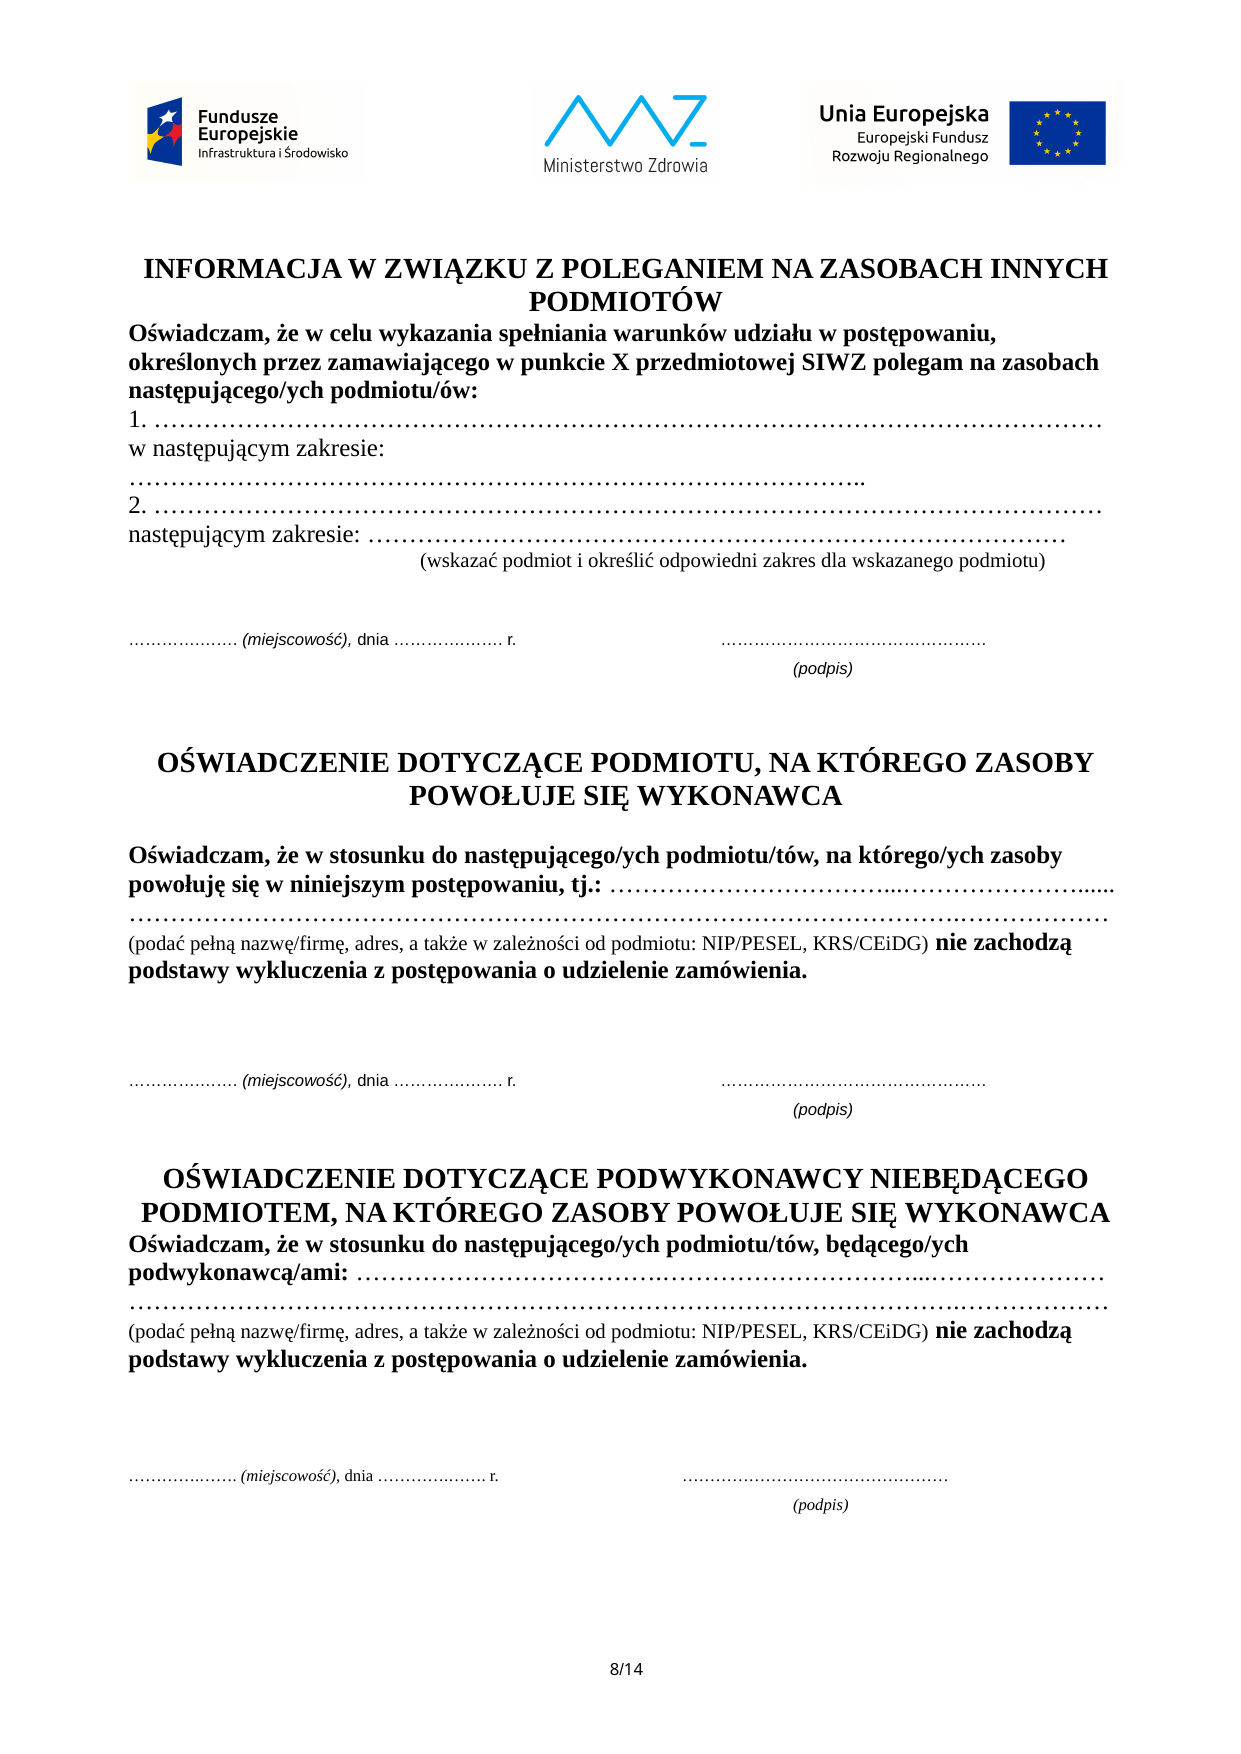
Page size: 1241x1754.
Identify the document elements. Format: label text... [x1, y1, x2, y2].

text 1. …………………………………………………………………………………………………… [128, 404, 1123, 433]
text (podpis) [128, 1099, 1123, 1118]
text (wskazać podmiot i określić odpowiedni zakres dla wskazanego podmiotu) [128, 548, 1123, 572]
text 2. …………………………………………………………………………………………………… [128, 491, 1123, 519]
text INFORMACJA W ZWIĄZKU Z POLEGANIEM NA ZASOBACH INNYCH PODMIOTÓW [128, 251, 1123, 318]
text (podpis) [128, 1495, 1123, 1514]
text następującym zakresie: ………………………………………………………………………… [128, 519, 1123, 548]
text podstawy wykluczenia z postępowania o udzielenie zamówienia. [128, 1344, 1123, 1372]
picture [130, 81, 365, 183]
picture [530, 81, 721, 178]
text Oświadczam, że w stosunku do następującego/ych podmiotu/tów, będącego/ych [128, 1229, 1123, 1257]
text ………….……. (miejscowość), dnia ………….……. r. ………………………………………… [128, 1466, 1123, 1485]
text OŚWIADCZENIE DOTYCZĄCE PODWYKONAWCY NIEBĘDĄCEGO PODMIOTEM, NA KTÓREGO ZASOBY POWOŁUJE SIĘ WYKONAWCA [128, 1162, 1123, 1229]
text ………….……. (miejscowość), dnia ………….……. r. ………………………………………… [128, 630, 1123, 649]
text podwykonawcą/ami: ……………………………….…………………………...………………… [128, 1257, 1123, 1286]
text ……………………………………………………………………………………….……………… [128, 898, 1123, 927]
text Oświadczam, że w celu wykazania spełniania warunków udziału w postępowaniu, określonych przez zamawiającego w punkcie X przedmiotowej SIWZ polegam na zasobach następującego/ych podmiotu/ów: [128, 318, 1123, 404]
text ……………………………………………………………………………………….……………… [128, 1286, 1123, 1315]
text ………….……. (miejscowość), dnia ………….……. r. ………………………………………… [128, 1071, 1123, 1090]
text (podać pełną nazwę/firmę, adres, a także w zależności od podmiotu: NIP/PESEL, KRS/CEiDG) nie zachodzą [128, 1315, 1123, 1344]
text powołuję się w niniejszym postępowaniu, tj.: ……………………………...…………………...... [128, 869, 1123, 898]
text Oświadczam, że w stosunku do następującego/ych podmiotu/tów, na którego/ych zasoby [128, 841, 1123, 869]
text (podać pełną nazwę/firmę, adres, a także w zależności od podmiotu: NIP/PESEL, KRS/CEiDG) nie zachodzą podstawy wykluczenia z postępowania o udzielenie zamówienia. [128, 927, 1123, 984]
picture [799, 81, 1124, 186]
text (podpis) [128, 658, 1123, 678]
text w następującym zakresie: …………………………………………………………………………….. [128, 433, 1123, 491]
text OŚWIADCZENIE DOTYCZĄCE PODMIOTU, NA KTÓREGO ZASOBY POWOŁUJE SIĘ WYKONAWCA [128, 745, 1123, 812]
